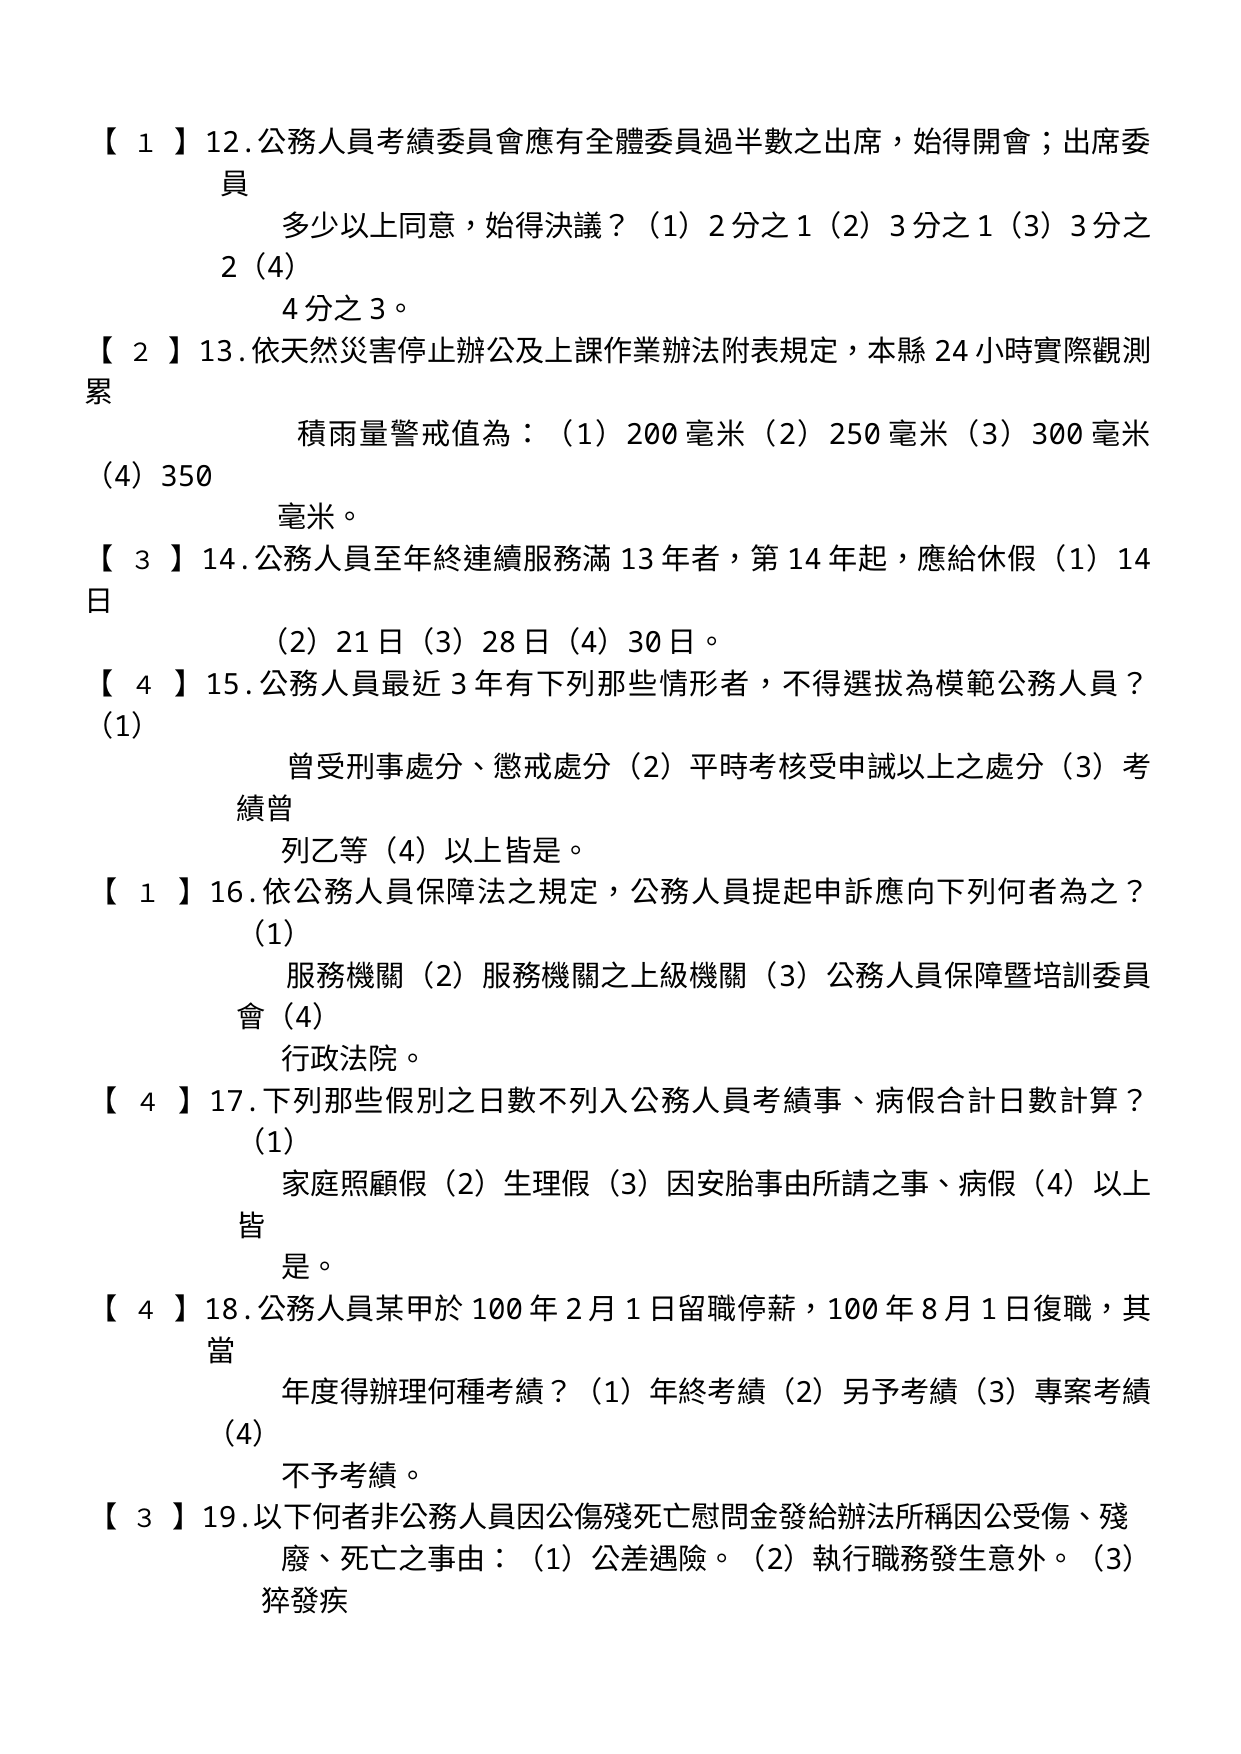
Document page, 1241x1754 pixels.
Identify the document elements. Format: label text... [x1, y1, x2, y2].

text 4分之3。 [89, 286, 1152, 328]
text 是。 [89, 1244, 1152, 1286]
text 【 ４ 】18.公務人員某甲於100年2月1日留職停薪，100年8月1日復職，其當 [89, 1286, 1152, 1369]
text 行政法院。 [89, 1036, 1152, 1078]
text 服務機關（2）服務機關之上級機關（3）公務人員保障暨培訓委員會（4） [89, 953, 1152, 1036]
text 毫米。 [84, 494, 1152, 536]
text （2）21日（3）28日（4）30日。 [84, 619, 1152, 661]
text 年度得辦理何種考績？（1）年終考績（2）另予考績（3）專案考績（4） [89, 1369, 1152, 1453]
text 家庭照顧假（2）生理假（3）因安胎事由所請之事、病假（4）以上皆 [89, 1161, 1152, 1244]
text 【 １ 】12.公務人員考績委員會應有全體委員過半數之出席，始得開會；出席委員 [89, 119, 1152, 203]
text 積雨量警戒值為：（1）200毫米（2）250毫米（3）300毫米（4）350 [84, 411, 1152, 494]
text 【 ４ 】17.下列那些假別之日數不列入公務人員考績事、病假合計日數計算？（1） [89, 1078, 1152, 1161]
text 【 ３ 】14.公務人員至年終連續服務滿13年者，第14年起，應給休假（1）14日 [84, 536, 1152, 619]
text 曾受刑事處分、懲戒處分（2）平時考核受申誡以上之處分（3）考績曾 [89, 744, 1152, 828]
text 不予考績。 [89, 1453, 1152, 1494]
text 列乙等（4）以上皆是。 [89, 828, 1152, 869]
text 多少以上同意，始得決議？（1）2分之1（2）3分之1（3）3分之2（4） [89, 203, 1152, 286]
text 【 ２ 】13.依天然災害停止辦公及上課作業辦法附表規定，本縣24小時實際觀測累 [84, 328, 1152, 411]
text 廢、死亡之事由：（1）公差遇險。（2）執行職務發生意外。（3）猝發疾 [89, 1536, 1152, 1619]
text 【 ３ 】19.以下何者非公務人員因公傷殘死亡慰問金發給辦法所稱因公受傷、殘 [89, 1494, 1152, 1536]
text 【 １ 】16.依公務人員保障法之規定，公務人員提起申訴應向下列何者為之？（1） [89, 869, 1152, 953]
text 【 ４ 】15.公務人員最近3年有下列那些情形者，不得選拔為模範公務人員？（1） [84, 661, 1152, 744]
